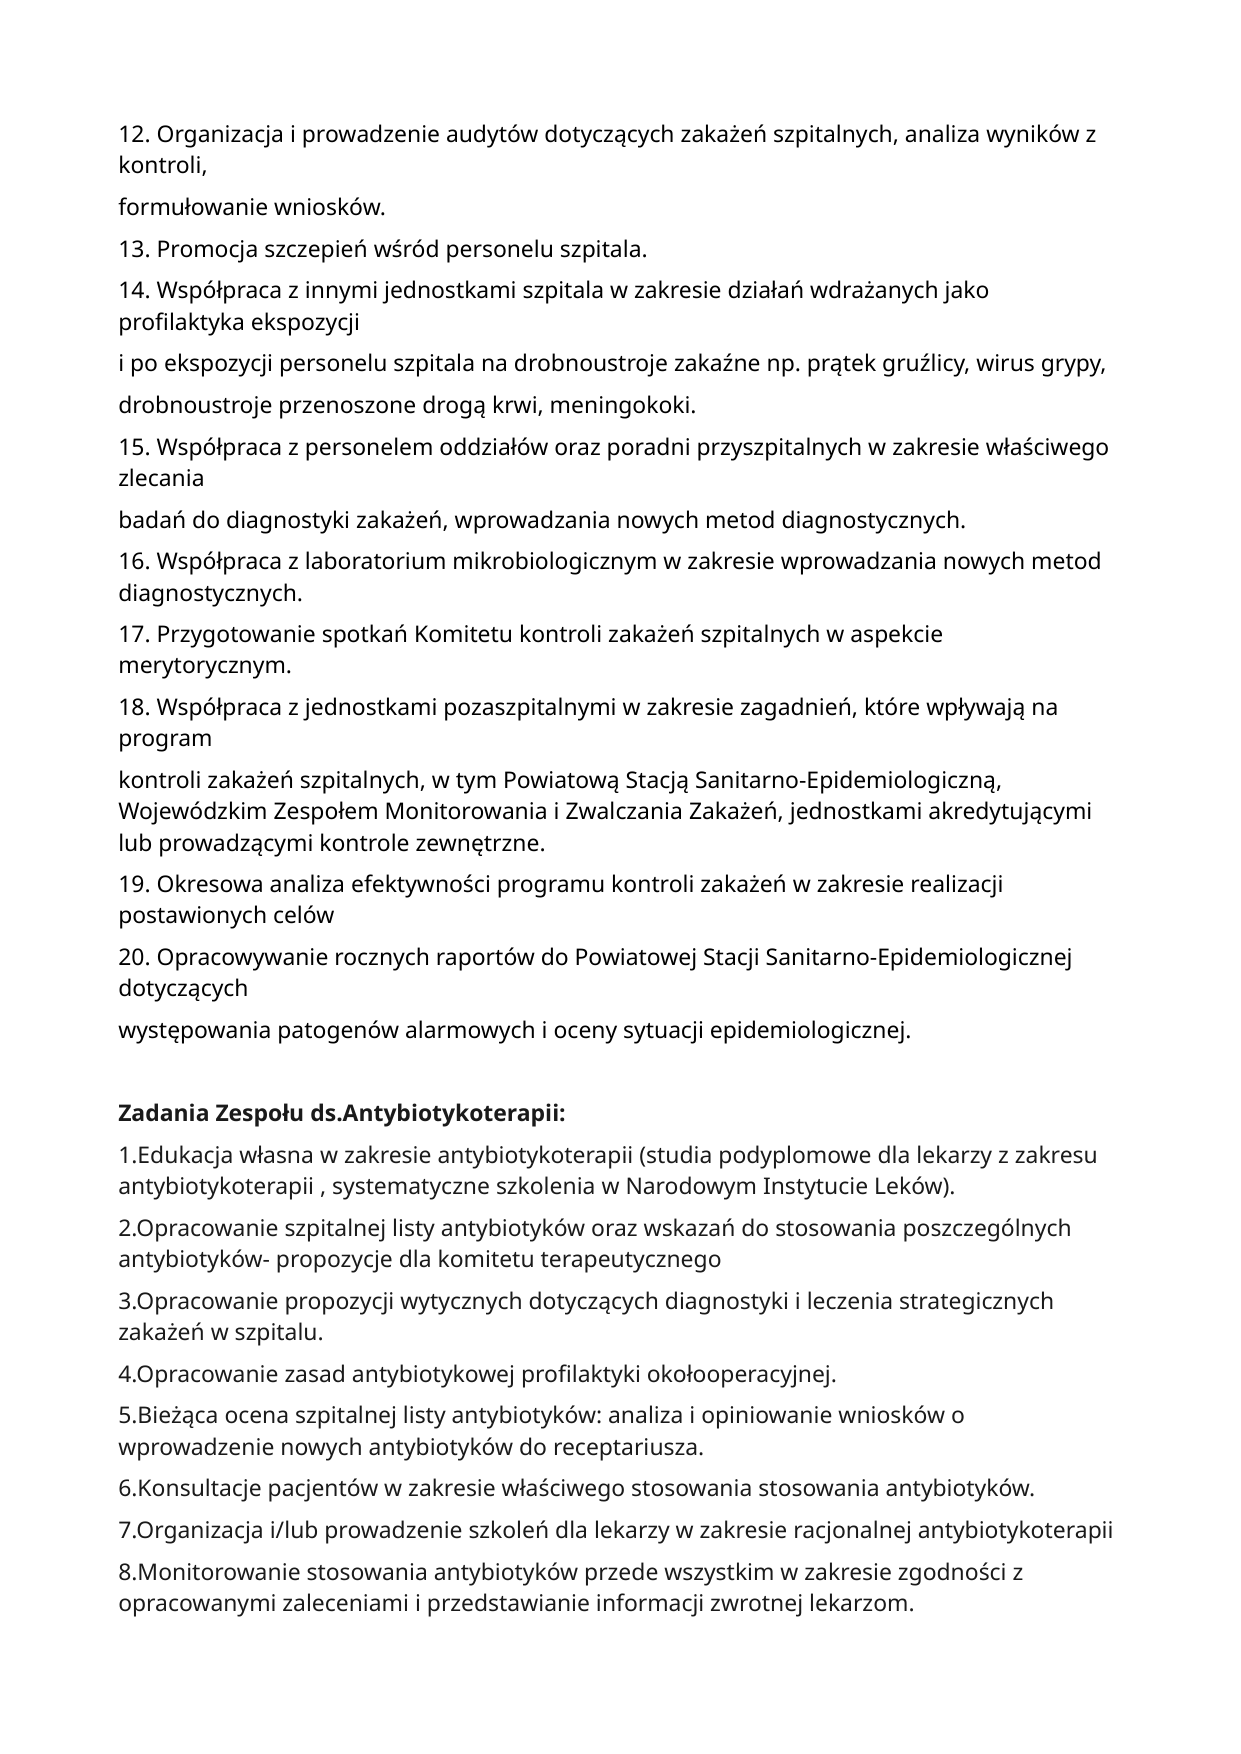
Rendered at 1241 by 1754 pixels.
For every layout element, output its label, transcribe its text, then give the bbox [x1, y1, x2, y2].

text 15. Współpraca z personelem oddziałów oraz poradni przyszpitalnych w zakresie właściwego zlecania [118, 431, 1122, 493]
text kontroli zakażeń szpitalnych, w tym Powiatową Stacją Sanitarno-Epidemiologiczną, Wojewódzkim Zespołem Monitorowania i Zwalczania Zakażeń, jednostkami akredytującymi lub prowadzącymi kontrole zewnętrzne. [118, 764, 1122, 858]
text Zadania Zespołu ds.Antybiotykoterapii: [118, 1097, 1122, 1128]
text badań do diagnostyki zakażeń, wprowadzania nowych metod diagnostycznych. [118, 503, 1122, 535]
text 3.Opracowanie propozycji wytycznych dotyczących diagnostyki i leczenia strategicznych zakażeń w szpitalu. [118, 1285, 1122, 1347]
text formułowanie wniosków. [118, 191, 1122, 222]
text 8.Monitorowanie stosowania antybiotyków przede wszystkim w zakresie zgodności z opracowanymi zaleceniami i przedstawianie informacji zwrotnej lekarzom. [118, 1556, 1122, 1618]
text i po ekspozycji personelu szpitala na drobnoustroje zakaźne np. prątek gruźlicy, wirus grypy, [118, 347, 1122, 378]
text 18. Współpraca z jednostkami pozaszpitalnymi w zakresie zagadnień, które wpływają na program [118, 691, 1122, 753]
text drobnoustroje przenoszone drogą krwi, meningokoki. [118, 389, 1122, 420]
text 4.Opracowanie zasad antybiotykowej profilaktyki okołooperacyjnej. [118, 1358, 1122, 1389]
text 12. Organizacja i prowadzenie audytów dotyczących zakażeń szpitalnych, analiza wyników z kontroli, [118, 118, 1122, 181]
text 5.Bieżąca ocena szpitalnej listy antybiotyków: analiza i opiniowanie wniosków o wprowadzenie nowych antybiotyków do receptariusza. [118, 1399, 1122, 1462]
text 16. Współpraca z laboratorium mikrobiologicznym w zakresie wprowadzania nowych metod diagnostycznych. [118, 545, 1122, 608]
text 2.Opracowanie szpitalnej listy antybiotyków oraz wskazań do stosowania poszczególnych antybiotyków- propozycje dla komitetu terapeutycznego [118, 1212, 1122, 1274]
text występowania patogenów alarmowych i oceny sytuacji epidemiologicznej. [118, 1014, 1122, 1045]
text 7.Organizacja i/lub prowadzenie szkoleń dla lekarzy w zakresie racjonalnej antybiotykoterapii [118, 1514, 1122, 1545]
text 17. Przygotowanie spotkań Komitetu kontroli zakażeń szpitalnych w aspekcie merytorycznym. [118, 618, 1122, 681]
text 6.Konsultacje pacjentów w zakresie właściwego stosowania stosowania antybiotyków. [118, 1472, 1122, 1503]
text 14. Współpraca z innymi jednostkami szpitala w zakresie działań wdrażanych jako profilaktyka ekspozycji [118, 274, 1122, 337]
text 1.Edukacja własna w zakresie antybiotykoterapii (studia podyplomowe dla lekarzy z zakresu antybiotykoterapii , systematyczne szkolenia w Narodowym Instytucie Leków). [118, 1139, 1122, 1201]
text 13. Promocja szczepień wśród personelu szpitala. [118, 233, 1122, 264]
text 19. Okresowa analiza efektywności programu kontroli zakażeń w zakresie realizacji postawionych celów [118, 868, 1122, 931]
text 20. Opracowywanie rocznych raportów do Powiatowej Stacji Sanitarno-Epidemiologicznej dotyczących [118, 941, 1122, 1003]
